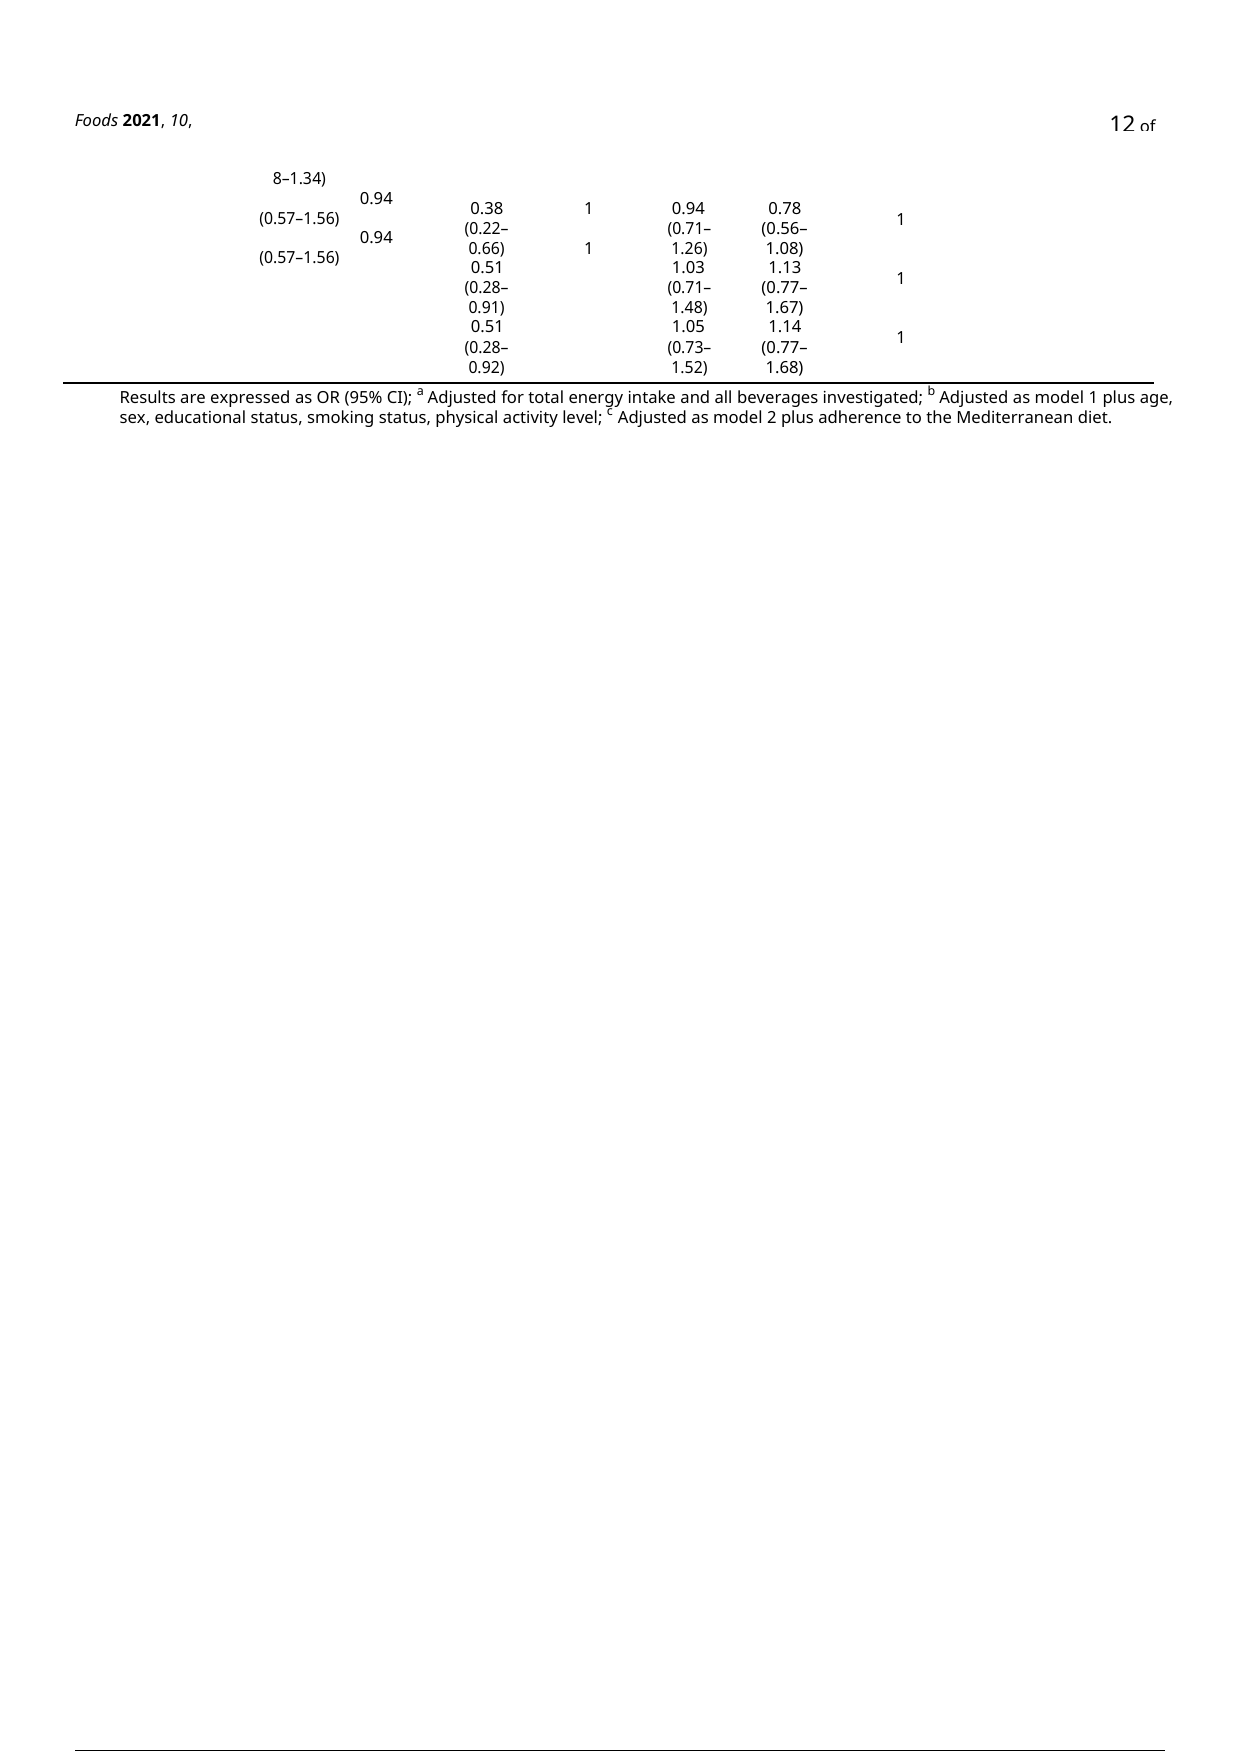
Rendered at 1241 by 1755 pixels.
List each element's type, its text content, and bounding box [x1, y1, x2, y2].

text (0.56–1.08) [758, 219, 811, 258]
text 0.94 [62, 189, 392, 208]
text 1.05 [531, 317, 704, 337]
text 0.51 [449, 258, 525, 278]
text (0.28–0.92) [447, 337, 525, 377]
text 1 [584, 198, 592, 219]
text 1.13 [758, 258, 811, 278]
text 1 [896, 209, 904, 229]
text 0.94 [592, 198, 704, 219]
text 0.51 [449, 317, 525, 337]
text 0.94 [62, 228, 392, 248]
text (0.77–1.67) [758, 278, 811, 317]
text 0.78 [758, 198, 811, 219]
text (0.71–1.26) [651, 219, 728, 258]
text 8–1.34) [182, 169, 416, 189]
text 1.14 [758, 317, 811, 337]
text 1 [896, 268, 904, 288]
text 1.03 [531, 258, 704, 278]
text (0.28–0.91) [447, 278, 525, 317]
text Results are expressed as OR (95% CI); a Adjusted for total energy intake and all beverages investigated; b Adjusted as model 1 plus age, sex, educational status, smoking status, physical activity level; c Adjusted as model 2 plus adherence to the Mediterranean diet. [119, 388, 1178, 427]
text (0.22–0.66) [447, 219, 525, 258]
text (0.77–1.68) [758, 337, 811, 377]
text 1 [584, 238, 592, 258]
text (0.57–1.56) [182, 248, 416, 268]
text (0.57–1.56) [182, 208, 416, 228]
text [531, 198, 584, 219]
text (0.73–1.52) [651, 337, 728, 377]
text 0.38 [448, 198, 525, 219]
text 1 [896, 327, 904, 347]
text (0.71–1.48) [651, 278, 728, 317]
